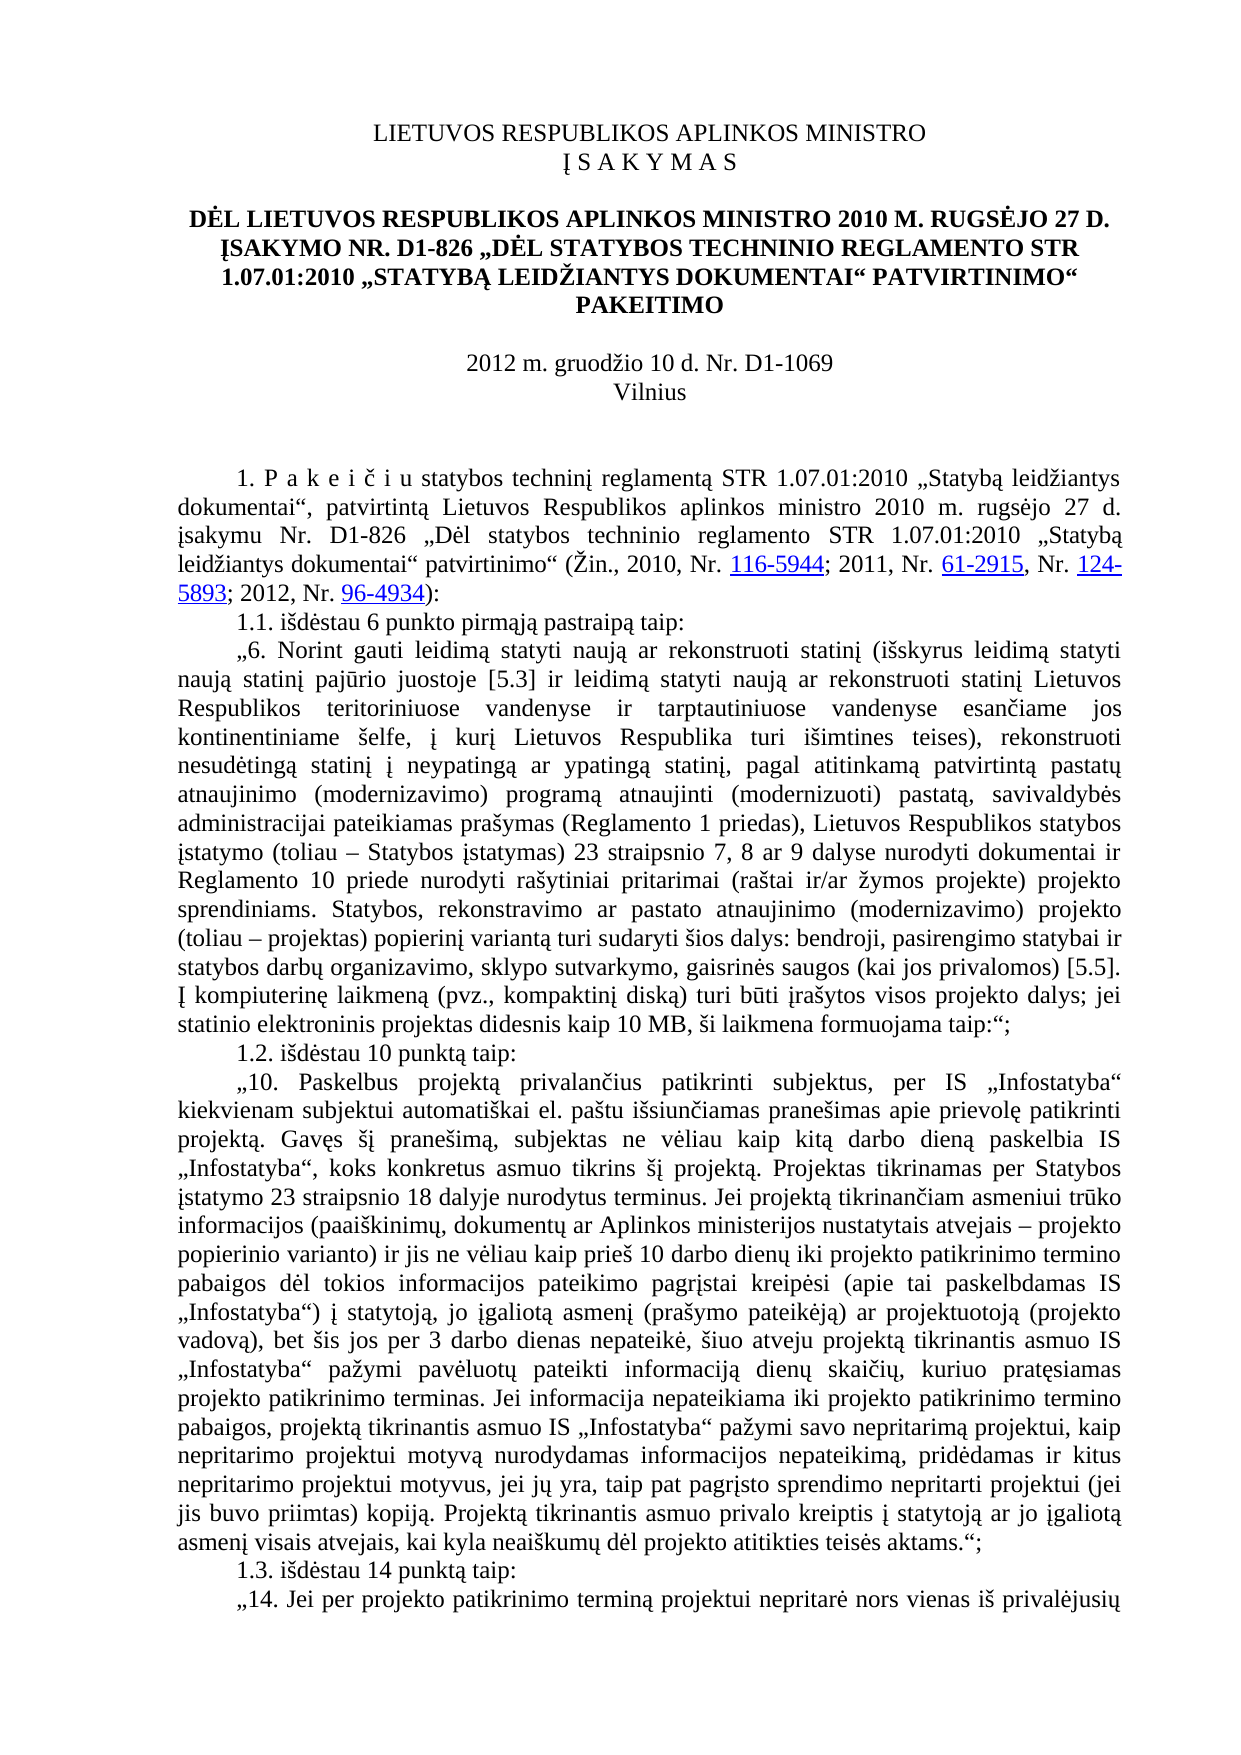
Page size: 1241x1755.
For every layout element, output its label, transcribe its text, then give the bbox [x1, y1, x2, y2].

text 1.2. išdėstau 10 punktą taip: [177, 1038, 1122, 1067]
text 1.3. išdėstau 14 punktą taip: [177, 1556, 1122, 1584]
text „6. Norint gauti leidimą statyti naują ar rekonstruoti statinį (išskyrus leidimą statyti naują statinį pajūrio juostoje [5.3] ir leidimą statyti naują ar rekonstruoti statinį Lietuvos Respublikos teritoriniuose vandenyse ir tarptautiniuose vandenyse esančiame jos kontinentiniame šelfe, į kurį Lietuvos Respublika turi išimtines teises), rekonstruoti nesudėtingą statinį į neypatingą ar ypatingą statinį, pagal atitinkamą patvirtintą pastatų atnaujinimo (modernizavimo) programą atnaujinti (modernizuoti) pastatą, savivaldybės administracijai pateikiamas prašymas (Reglamento 1 priedas), Lietuvos Respublikos statybos įstatymo (toliau – Statybos įstatymas) 23 straipsnio 7, 8 ar 9 dalyse nurodyti dokumentai ir Reglamento 10 priede nurodyti rašytiniai pritarimai (raštai ir/ar žymos projekte) projekto sprendiniams. Statybos, rekonstravimo ar pastato atnaujinimo (modernizavimo) projekto (toliau – projektas) popierinį variantą turi sudaryti šios dalys: bendroji, pasirengimo statybai ir statybos darbų organizavimo, sklypo sutvarkymo, gaisrinės saugos (kai jos privalomos) [5.5]. Į kompiuterinę laikmeną (pvz., kompaktinį diską) turi būti įrašytos visos projekto dalys; jei statinio elektroninis projektas didesnis kaip 10 MB, ši laikmena formuojama taip:“; [177, 636, 1122, 1038]
text „14. Jei per projekto patikrinimo terminą projektui nepritarė nors vienas iš privalėjusių [177, 1584, 1122, 1613]
text DĖL LIETUVOS RESPUBLIKOS APLINKOS MINISTRO 2010 M. RUGSĖJO 27 D. ĮSAKYMO Nr. D1-826 „DĖL STATYBOS TECHNINIO REGLAMENTO STR 1.07.01:2010 „STATYBĄ LEIDŽIANTYS DOKUMENTAI“ PATVIRTINIMO“ PAKEITIMO [177, 204, 1122, 319]
text „10. Paskelbus projektą privalančius patikrinti subjektus, per IS „Infostatyba“ kiekvienam subjektui automatiškai el. paštu išsiunčiamas pranešimas apie prievolę patikrinti projektą. Gavęs šį pranešimą, subjektas ne vėliau kaip kitą darbo dieną paskelbia IS „Infostatyba“, koks konkretus asmuo tikrins šį projektą. Projektas tikrinamas per Statybos įstatymo 23 straipsnio 18 dalyje nurodytus terminus. Jei projektą tikrinančiam asmeniui trūko informacijos (paaiškinimų, dokumentų ar Aplinkos ministerijos nustatytais atvejais – projekto popierinio varianto) ir jis ne vėliau kaip prieš 10 darbo dienų iki projekto patikrinimo termino pabaigos dėl tokios informacijos pateikimo pagrįstai kreipėsi (apie tai paskelbdamas IS „Infostatyba“) į statytoją, jo įgaliotą asmenį (prašymo pateikėją) ar projektuotoją (projekto vadovą), bet šis jos per 3 darbo dienas nepateikė, šiuo atveju projektą tikrinantis asmuo IS „Infostatyba“ pažymi pavėluotų pateikti informaciją dienų skaičių, kuriuo pratęsiamas projekto patikrinimo terminas. Jei informacija nepateikiama iki projekto patikrinimo termino pabaigos, projektą tikrinantis asmuo IS „Infostatyba“ pažymi savo nepritarimą projektui, kaip nepritarimo projektui motyvą nurodydamas informacijos nepateikimą, pridėdamas ir kitus nepritarimo projektui motyvus, jei jų yra, taip pat pagrįsto sprendimo nepritarti projektui (jei jis buvo priimtas) kopiją. Projektą tikrinantis asmuo privalo kreiptis į statytoją ar jo įgaliotą asmenį visais atvejais, kai kyla neaiškumų dėl projekto atitikties teisės aktams.“; [177, 1067, 1122, 1556]
text 1. P a k e i č i u statybos techninį reglamentą STR 1.07.01:2010 „Statybą leidžiantys dokumentai“, patvirtintą Lietuvos Respublikos aplinkos ministro 2010 m. rugsėjo 27 d. įsakymu Nr. D1-826 „Dėl statybos techninio reglamento STR 1.07.01:2010 „Statybą leidžiantys dokumentai“ patvirtinimo“ (Žin., 2010, Nr. 116-5944; 2011, Nr. 61-2915, Nr. 124-5893; 2012, Nr. 96-4934): [177, 463, 1122, 607]
text 1.1. išdėstau 6 punkto pirmąją pastraipą taip: [177, 607, 1122, 636]
text 2012 m. gruodžio 10 d. Nr. D1-1069 [177, 348, 1122, 377]
text LIETUVOS RESPUBLIKOS APLINKOS MINISTRO [177, 118, 1122, 147]
text Vilnius [177, 377, 1122, 406]
text Į S A K Y M A S [177, 147, 1122, 176]
